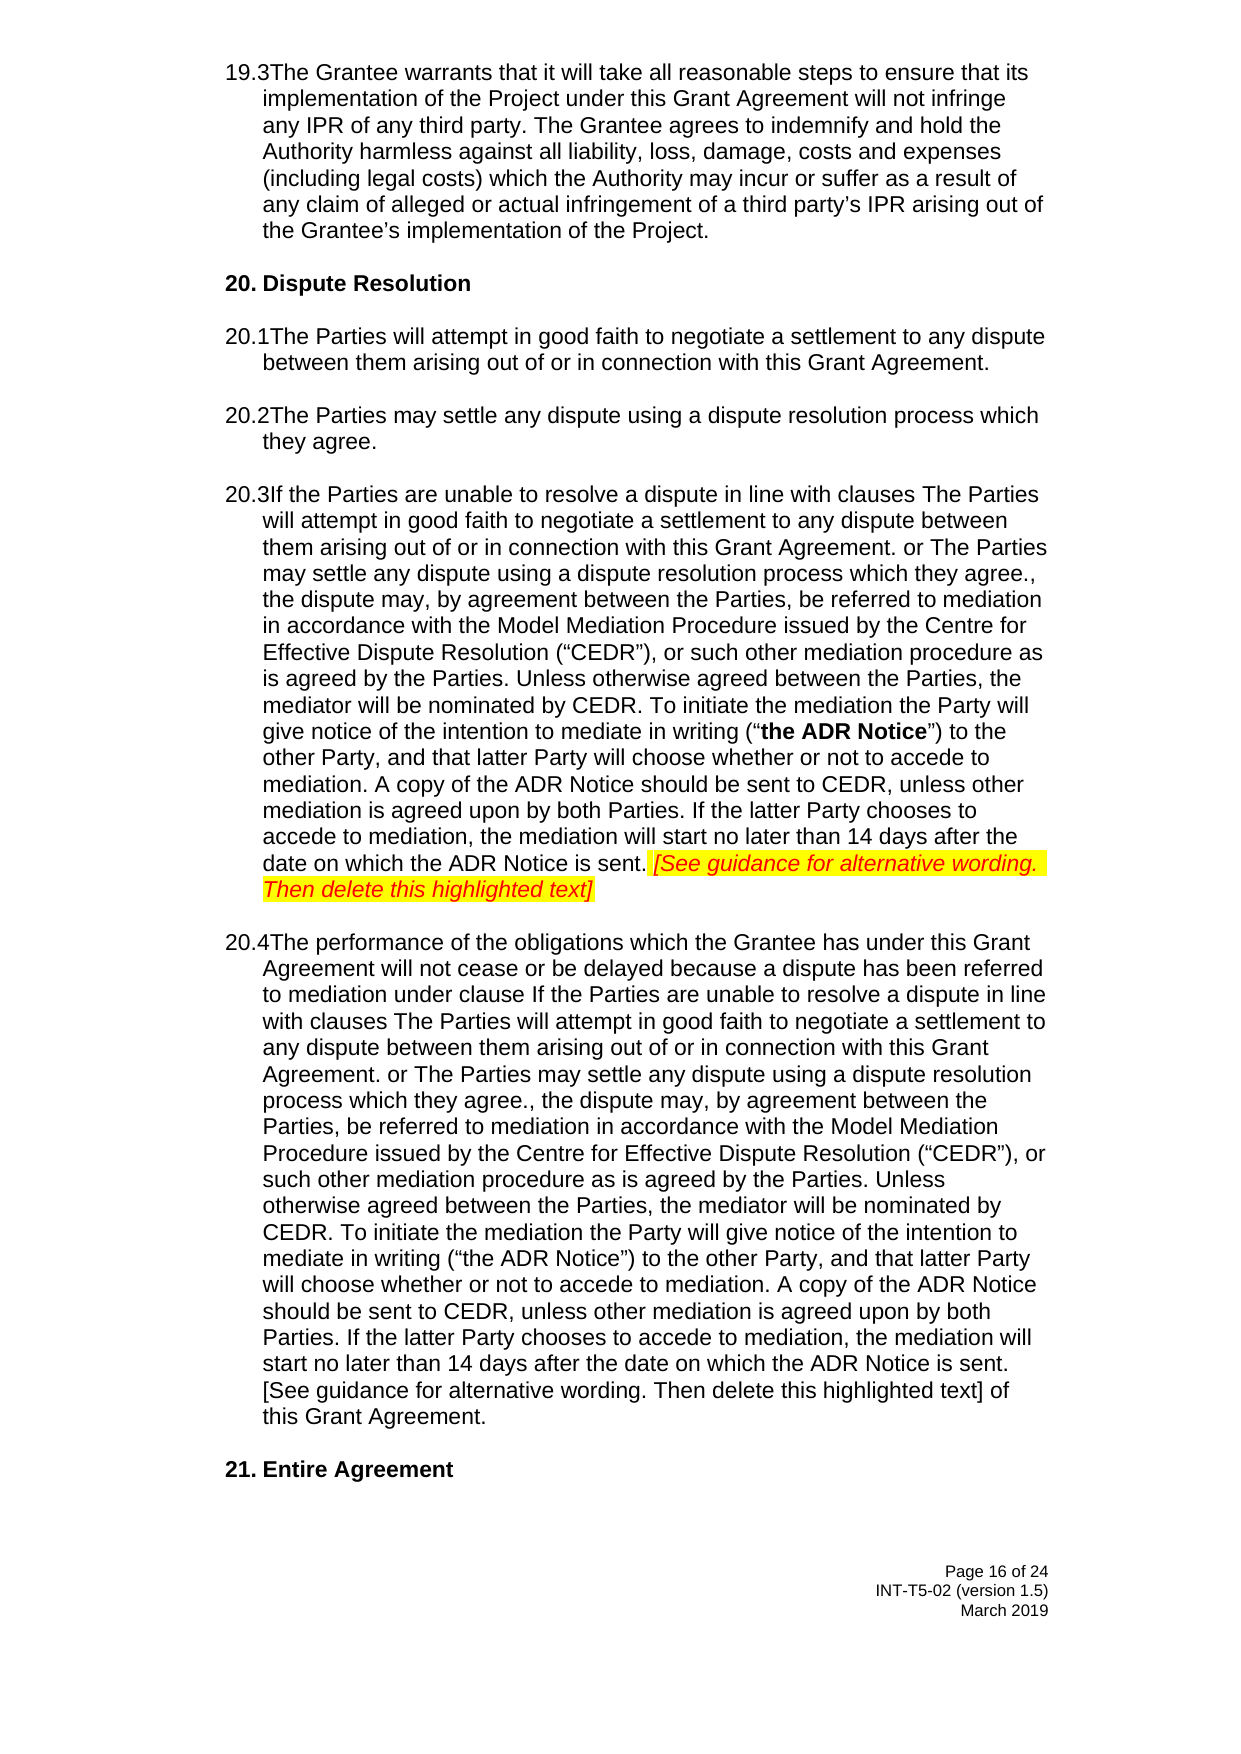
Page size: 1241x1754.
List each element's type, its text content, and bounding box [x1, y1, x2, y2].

list The performance of the obligations which the Grantee has under this Grant Agreement will not cease or be delayed because a dispute has been referred to mediation under clause 25.3 of this Grant Agreement. [225, 929, 1048, 1429]
subtitle Dispute Resolution [225, 270, 1048, 296]
list The Parties may settle any dispute using a dispute resolution process which they agree. [225, 402, 1048, 454]
list If the Parties are unable to resolve a dispute in line with clauses 25.1 or 25.2, the dispute may, by agreement between the Parties, be referred to mediation in accordance with the Model Mediation Procedure issued by the Centre for Effective Dispute Resolution (“CEDR”), or such other mediation procedure as is agreed by the Parties. Unless otherwise agreed between the Parties, the mediator will be nominated by CEDR. To initiate the mediation the Party will give notice of the intention to mediate in writing (“the ADR Notice”) to the other Party, and that latter Party will choose whether or not to accede to mediation. A copy of the ADR Notice should be sent to CEDR, unless other mediation is agreed upon by both Parties. If the latter Party chooses to accede to mediation, the mediation will start no later than 14 days after the date on which the ADR Notice is sent. [See guidance for alternative wording. Then delete this highlighted text] [225, 481, 1048, 902]
list The Parties will attempt in good faith to negotiate a settlement to any dispute between them arising out of or in connection with this Grant Agreement. [225, 323, 1048, 375]
subtitle Entire Agreement [225, 1456, 1048, 1482]
list The Grantee warrants that it will take all reasonable steps to ensure that its implementation of the Project under this Grant Agreement will not infringe any IPR of any third party. The Grantee agrees to indemnify and hold the Authority harmless against all liability, loss, damage, costs and expenses (including legal costs) which the Authority may incur or suffer as a result of any claim of alleged or actual infringement of a third party’s IPR arising out of the Grantee’s implementation of the Project. [225, 59, 1048, 243]
